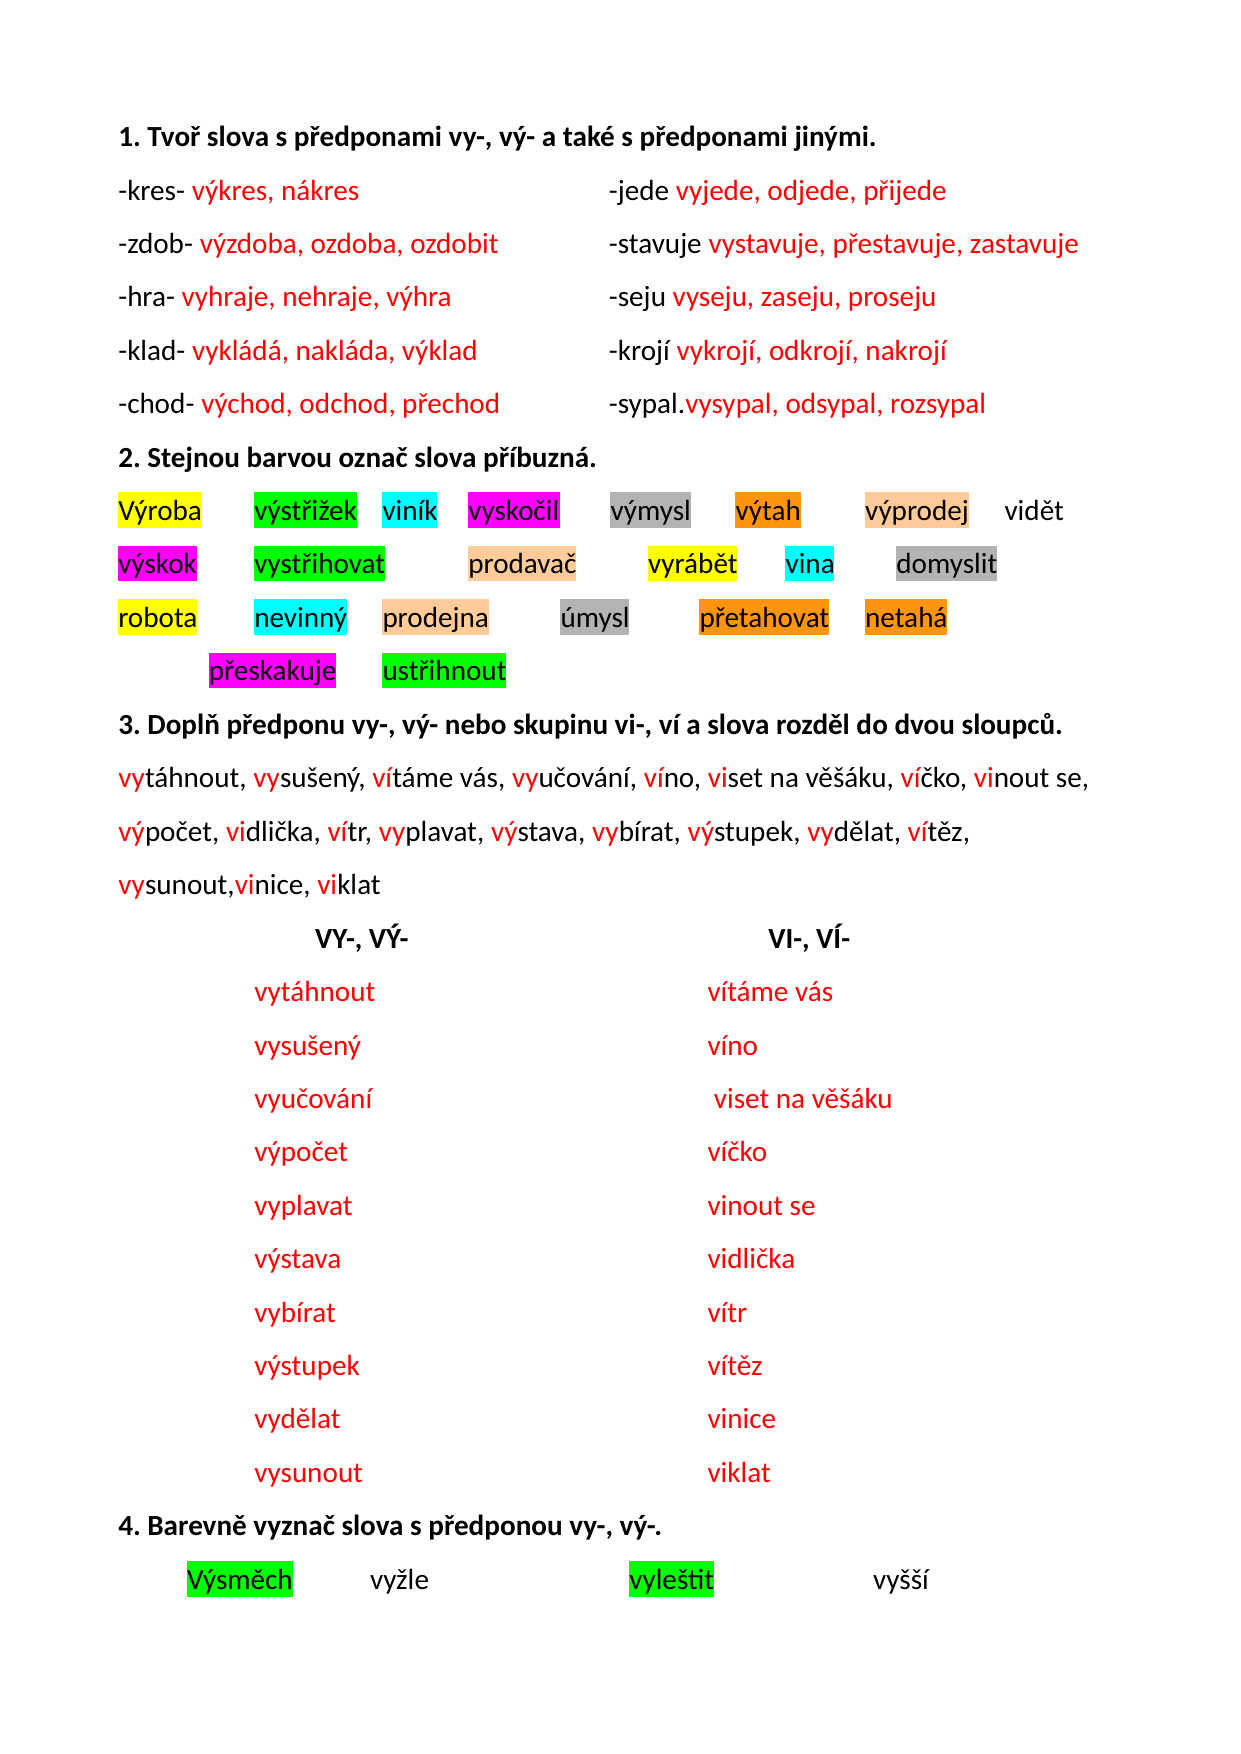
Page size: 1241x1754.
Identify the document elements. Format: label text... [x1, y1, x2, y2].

text 2. Stejnou barvou označ slova příbuzná. [118, 439, 1122, 474]
text vysušený víno [118, 1027, 1122, 1062]
text Výroba výstřižek viník vyskočil výmysl výtah výprodej vidět [118, 492, 1122, 528]
text 1. Tvoř slova s předponami vy-, vý- a také s předponami jinými. [118, 118, 1122, 154]
text výpočet víčko [118, 1133, 1122, 1169]
text -zdob- výzdoba, ozdoba, ozdobit -stavuje vystavuje, přestavuje, zastavuje [118, 225, 1122, 261]
text vysunout viklat [118, 1454, 1122, 1490]
text výstupek vítěz [118, 1347, 1122, 1383]
text výstava vidlička [118, 1240, 1122, 1276]
text -hra- vyhraje, nehraje, výhra -seju vyseju, zaseju, proseju [118, 278, 1122, 314]
text vyučování viset na věšáku [118, 1080, 1122, 1116]
text vydělat vinice [118, 1401, 1122, 1436]
text výskok vystřihovat prodavač vyrábět vina domyslit [118, 546, 1122, 581]
text vyplavat vinout se [118, 1187, 1122, 1222]
text vybírat vítr [118, 1294, 1122, 1329]
text robota nevinný prodejna úmysl přetahovat netahá [118, 599, 1122, 635]
text -klad- vykládá, nakláda, výklad -krojí vykrojí, odkrojí, nakrojí [118, 332, 1122, 367]
text VY-, VÝ- VI-, VÍ- [118, 920, 1122, 955]
text -chod- východ, odchod, přechod -sypal.vysypal, odsypal, rozsypal [118, 385, 1122, 421]
text -kres- výkres, nákres -jede vyjede, odjede, přijede [118, 172, 1122, 207]
text vytáhnout, vysušený, vítáme vás, vyučování, víno, viset na věšáku, víčko, vinout se, výpočet, vidlička, vítr, vyplavat, výstava, vybírat, výstupek, vydělat, vítěz, vysunout,vinice, viklat [118, 759, 1122, 902]
text vytáhnout vítáme vás [118, 973, 1122, 1009]
text přeskakuje ustřihnout [118, 652, 1122, 688]
text 4. Barevně vyznač slova s předponou vy-, vý-. [118, 1507, 1122, 1543]
text 3. Doplň předponu vy-, vý- nebo skupinu vi-, ví a slova rozděl do dvou sloupců. [118, 706, 1122, 742]
text Výsměch vyžle vyleštit vyšší [118, 1561, 1122, 1597]
